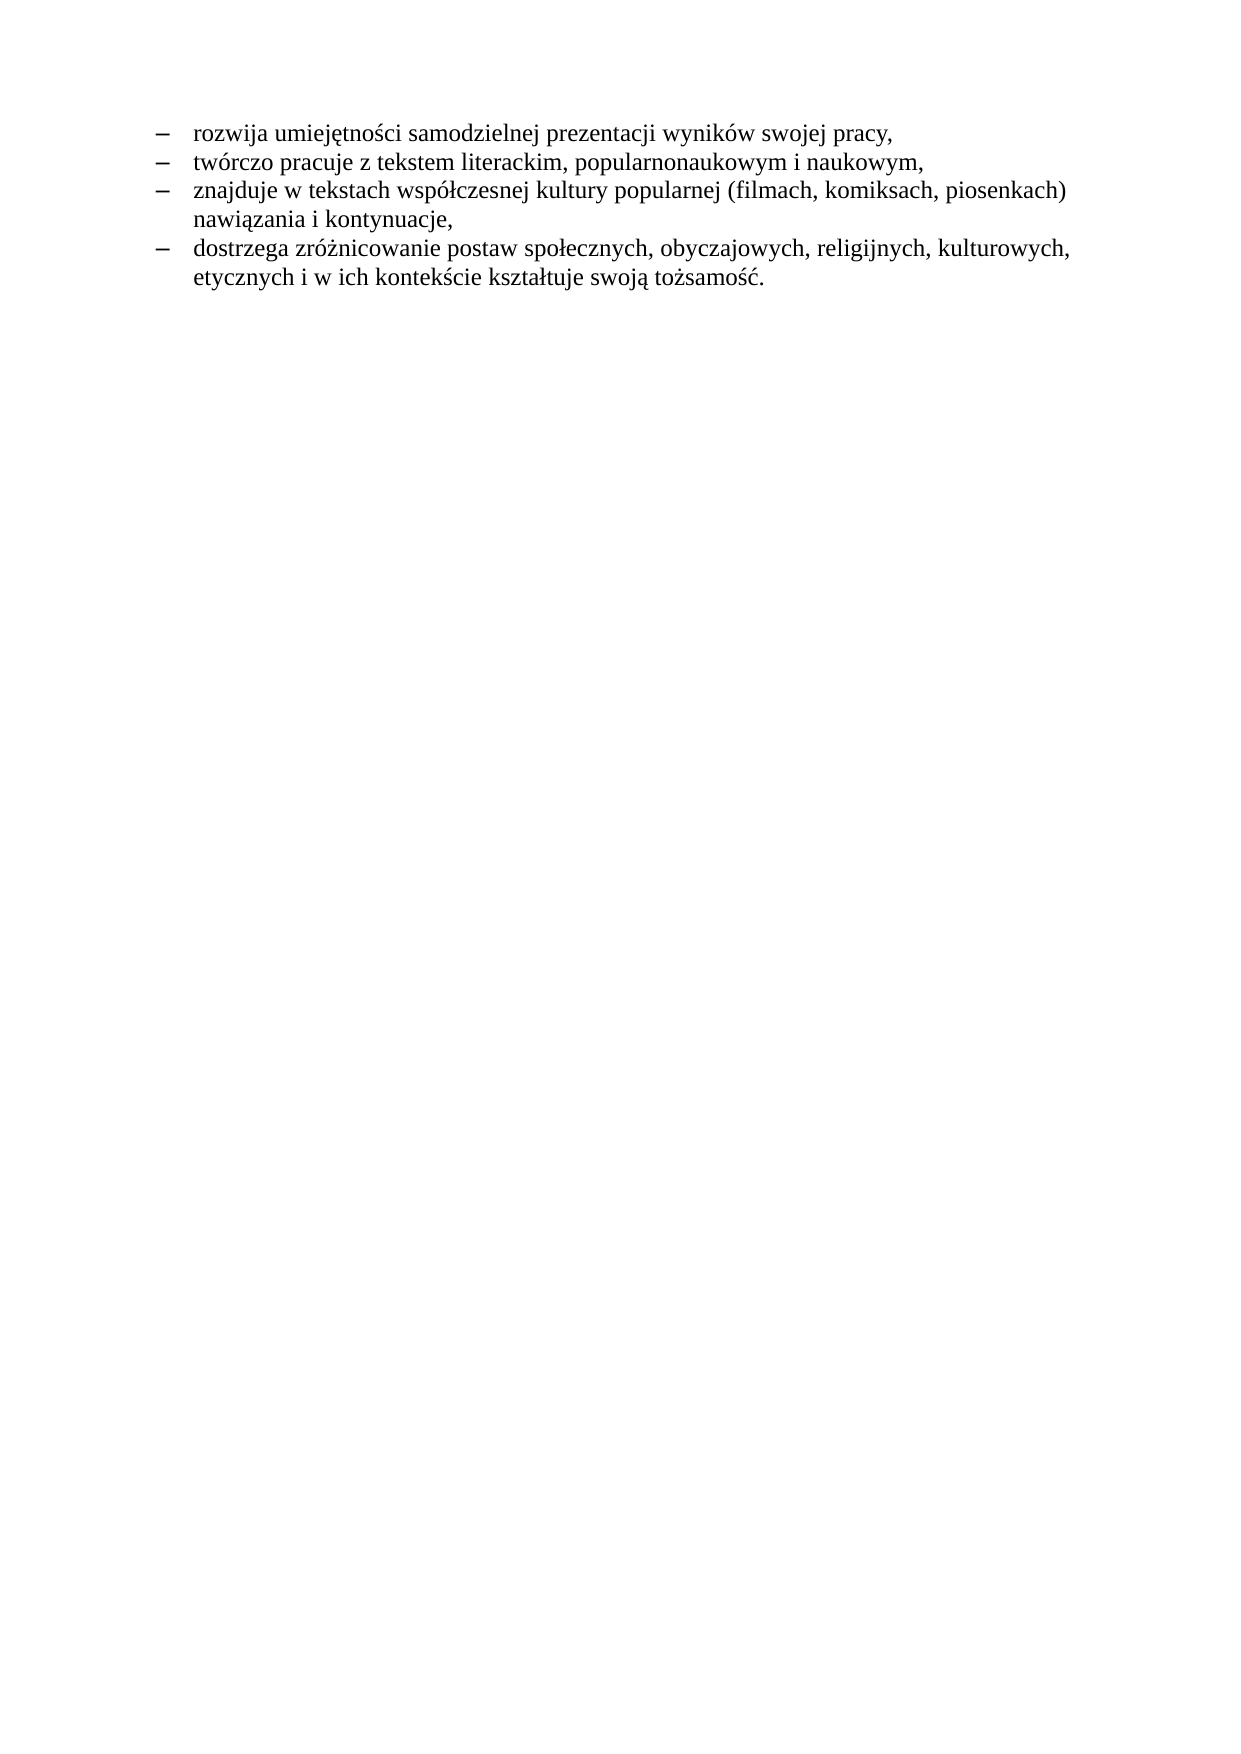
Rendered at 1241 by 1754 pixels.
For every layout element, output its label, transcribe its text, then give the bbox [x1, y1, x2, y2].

list znajduje w tekstach współczesnej kultury popularnej (filmach, komiksach, piosenkach) nawiązania i kontynuacje, [156, 176, 1122, 233]
list dostrzega zróżnicowanie postaw społecznych, obyczajowych, religijnych, kulturowych, etycznych i w ich kontekście kształtuje swoją tożsamość. [156, 233, 1122, 291]
list twórczo pracuje z tekstem literackim, popularnonaukowym i naukowym, [156, 147, 1122, 176]
list rozwija umiejętności samodzielnej prezentacji wyników swojej pracy, [156, 118, 1122, 147]
